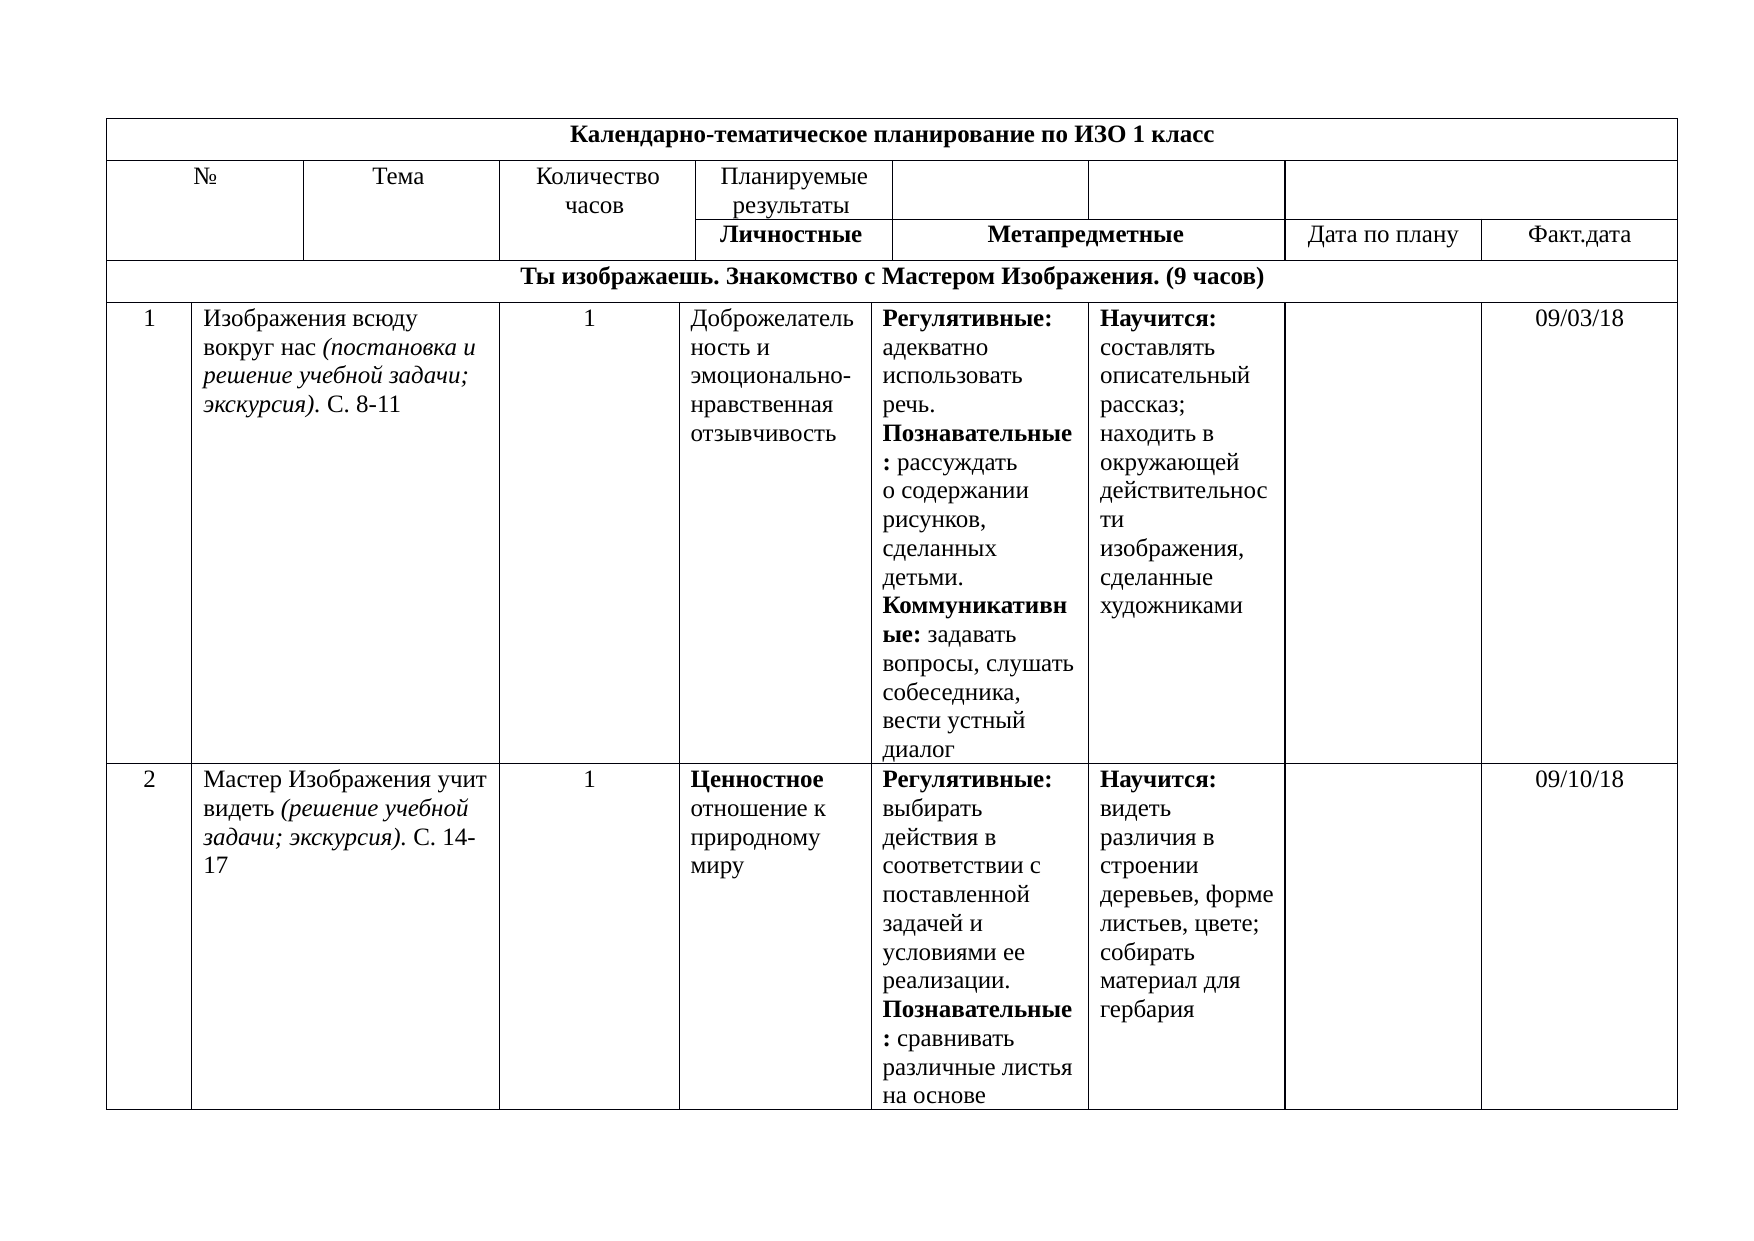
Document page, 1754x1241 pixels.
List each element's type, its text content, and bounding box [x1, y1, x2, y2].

table_cell 1 [500, 303, 679, 763]
table_cell Регулятивные: адекватно использовать речь. Познавательные: рассуждать о содержании рисунков, сделанных детьми. Коммуникативные: задавать вопросы, слушать собеседника, вести устный диалог [872, 303, 1088, 763]
table_cell Мастер Изображения учит видеть (решение учебной задачи; экскурсия). С. 14-17 [192, 764, 499, 1109]
table_cell Планируемые результаты [696, 161, 892, 218]
table_cell 1 [500, 764, 679, 1109]
table_cell 10.09.18 [1482, 764, 1677, 1109]
table_cell Тема [304, 161, 499, 260]
table_cell [893, 161, 1088, 218]
table_cell [1286, 764, 1481, 1109]
table_cell Факт.дата [1482, 220, 1677, 260]
table_cell [1286, 303, 1481, 763]
table_header Календарно-тематическое планирование по ИЗО 1 класс [107, 119, 1677, 160]
table_cell Изображения всюду вокруг нас (постановка и решение учебной задачи; экскурсия). С. 8-11 [192, 303, 499, 763]
table_cell Научится: видеть различия в строении деревьев, форме листьев, цвете; собирать материал для гербария [1089, 764, 1284, 1109]
table_cell 03.09.18 [1482, 303, 1677, 763]
table_cell 1 [107, 303, 191, 763]
table_cell [1089, 161, 1284, 218]
table_cell Научится: составлять описательный рассказ; находить в окружающей действительности изображения, сделанные художниками [1089, 303, 1284, 763]
table_cell Ценностное отношение к природному миру [680, 764, 871, 1109]
table_cell Доброжелательность и эмоционально-нравственная отзывчивость [680, 303, 871, 763]
table_cell Дата по плану [1286, 220, 1481, 260]
table_cell 2 [107, 764, 191, 1109]
table_cell Личностные [696, 220, 892, 260]
table_cell Количество часов [500, 161, 695, 260]
table_cell Регулятивные: выбирать действия в соответствии с поставленной задачей и условиями ее реализации. Познавательные: сравнивать различные листья на основе [872, 764, 1088, 1109]
table_cell [1286, 161, 1677, 218]
table_cell Ты изображаешь. Знакомство с Мастером Изображения. (9 часов) [107, 261, 1677, 302]
table_cell № [107, 161, 303, 260]
table_cell Метапредметные [893, 220, 1284, 260]
